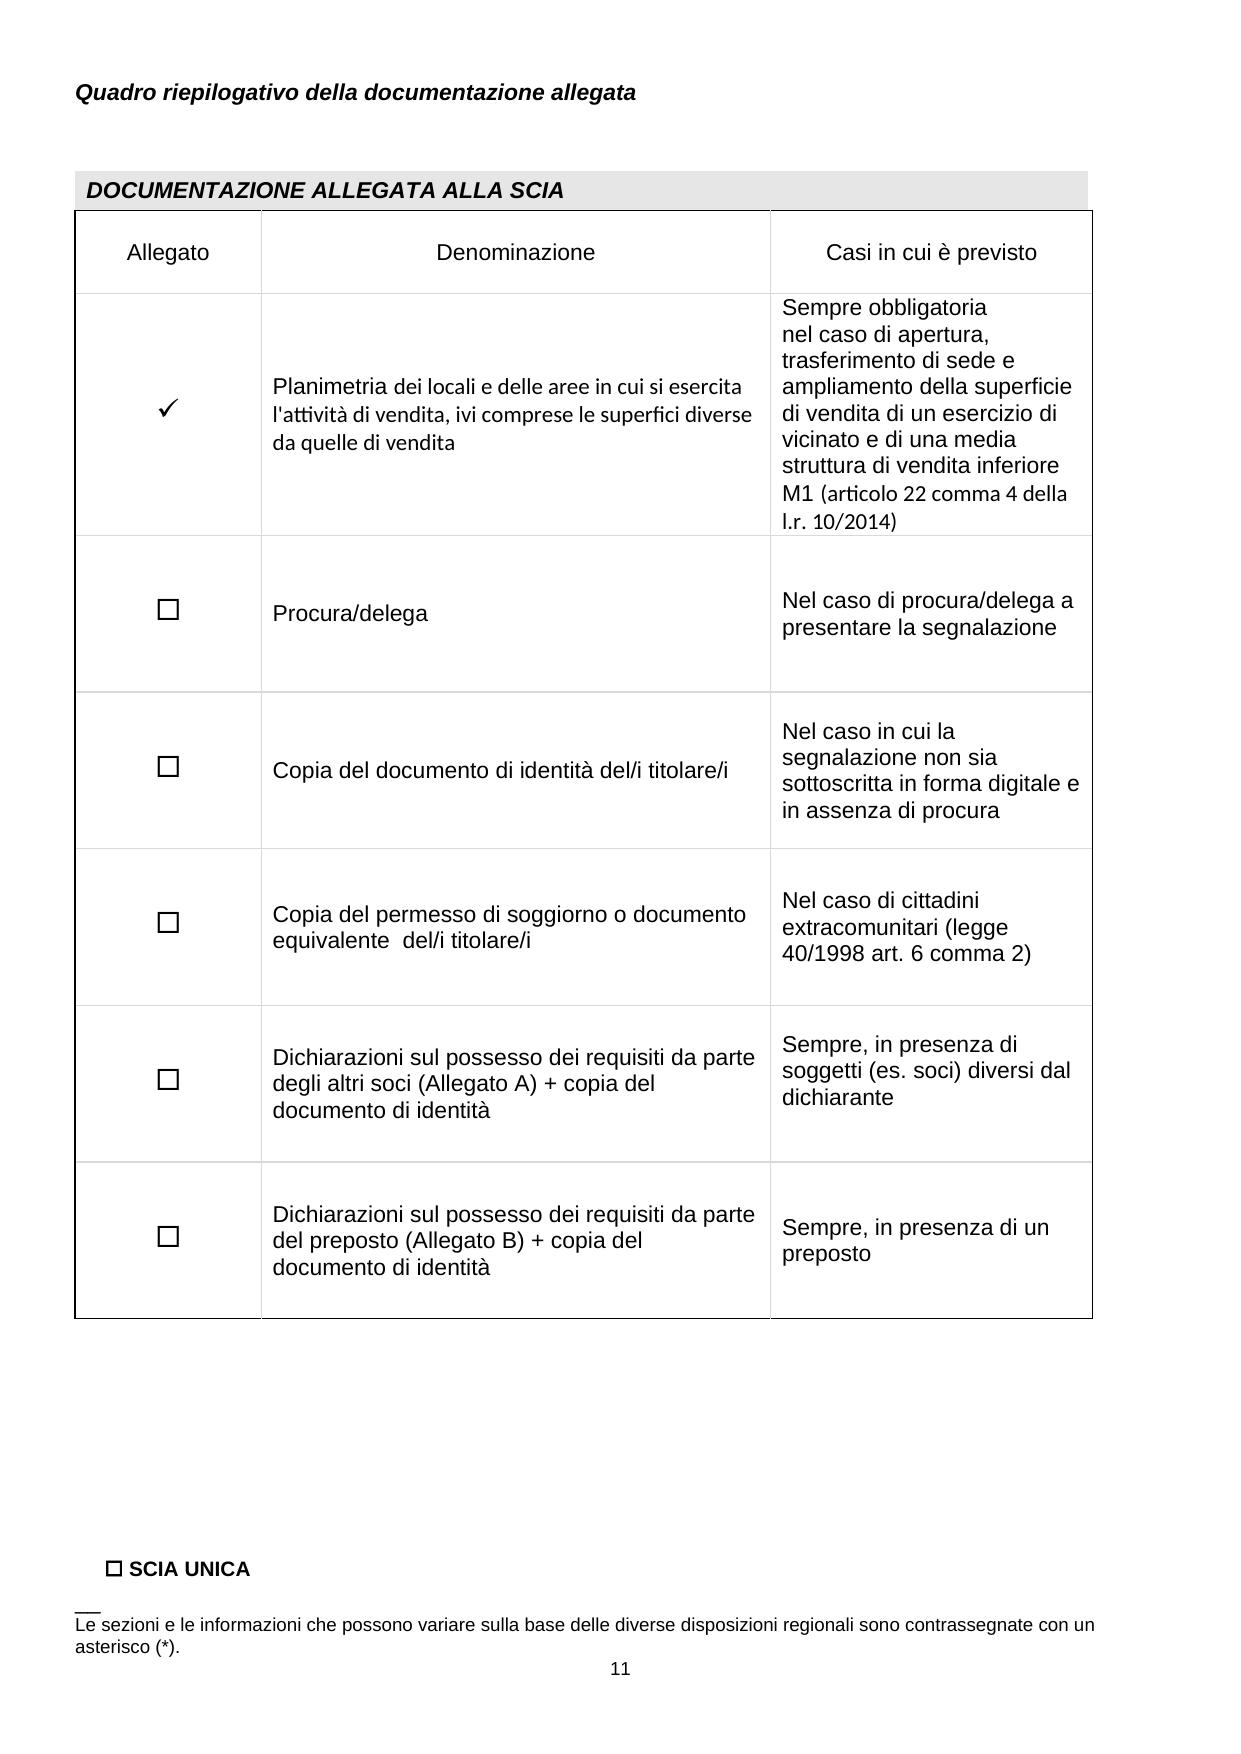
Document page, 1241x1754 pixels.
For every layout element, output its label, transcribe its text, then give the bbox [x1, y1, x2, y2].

table_cell Dichiarazioni sul possesso dei requisiti da parte degli altri soci (Allegato A) + copia del documento di identità [262, 1006, 770, 1161]
table_header [1088, 171, 1092, 210]
table_cell Nel caso di procura/delega a presentare la segnalazione [771, 536, 1092, 691]
text  SCIA UNICA [104, 1556, 1165, 1580]
table_cell  [76, 1006, 261, 1161]
table_cell Nel caso in cui la segnalazione non sia sottoscritta in forma digitale e in assenza di procura [771, 693, 1092, 848]
text Quadro riepilogativo della documentazione allegata [75, 79, 1165, 106]
table_cell Nel caso di cittadini extracomunitari (legge 40/1998 art. 6 comma 2) [771, 849, 1092, 1005]
table_cell  [76, 536, 261, 691]
table_cell Dichiarazioni sul possesso dei requisiti da parte del preposto (Allegato B) + copia del documento di identità [262, 1163, 770, 1318]
table_cell  [76, 294, 261, 535]
table_cell  [76, 1163, 261, 1318]
table_cell Allegato [76, 211, 261, 293]
table_cell  [76, 693, 261, 848]
table_header DOCUMENTAZIONE ALLEGATA ALLA SCIA [75, 171, 1088, 210]
table_cell Sempre, in presenza di soggetti (es. soci) diversi dal dichiarante [771, 1006, 1092, 1161]
table_cell Procura/delega [262, 536, 770, 691]
table_cell Copia del permesso di soggiorno o documento equivalente del/i titolare/i [262, 849, 770, 1005]
table_cell Planimetria dei locali e delle aree in cui si esercita l'attività di vendita, ivi comprese le superfici diverse da quelle di vendita [262, 294, 770, 535]
table_cell Casi in cui è previsto [771, 211, 1092, 293]
table_cell Denominazione [262, 211, 770, 293]
table_cell  [76, 849, 261, 1005]
table_cell Sempre obbligatoria nel caso di apertura, trasferimento di sede e ampliamento della superficie di vendita di un esercizio di vicinato e di una media struttura di vendita inferiore M1 (articolo 22 comma 4 della l.r. 10/2014) [771, 294, 1092, 535]
table_cell Sempre, in presenza di un preposto [771, 1163, 1092, 1318]
table_cell Copia del documento di identità del/i titolare/i [262, 693, 770, 848]
